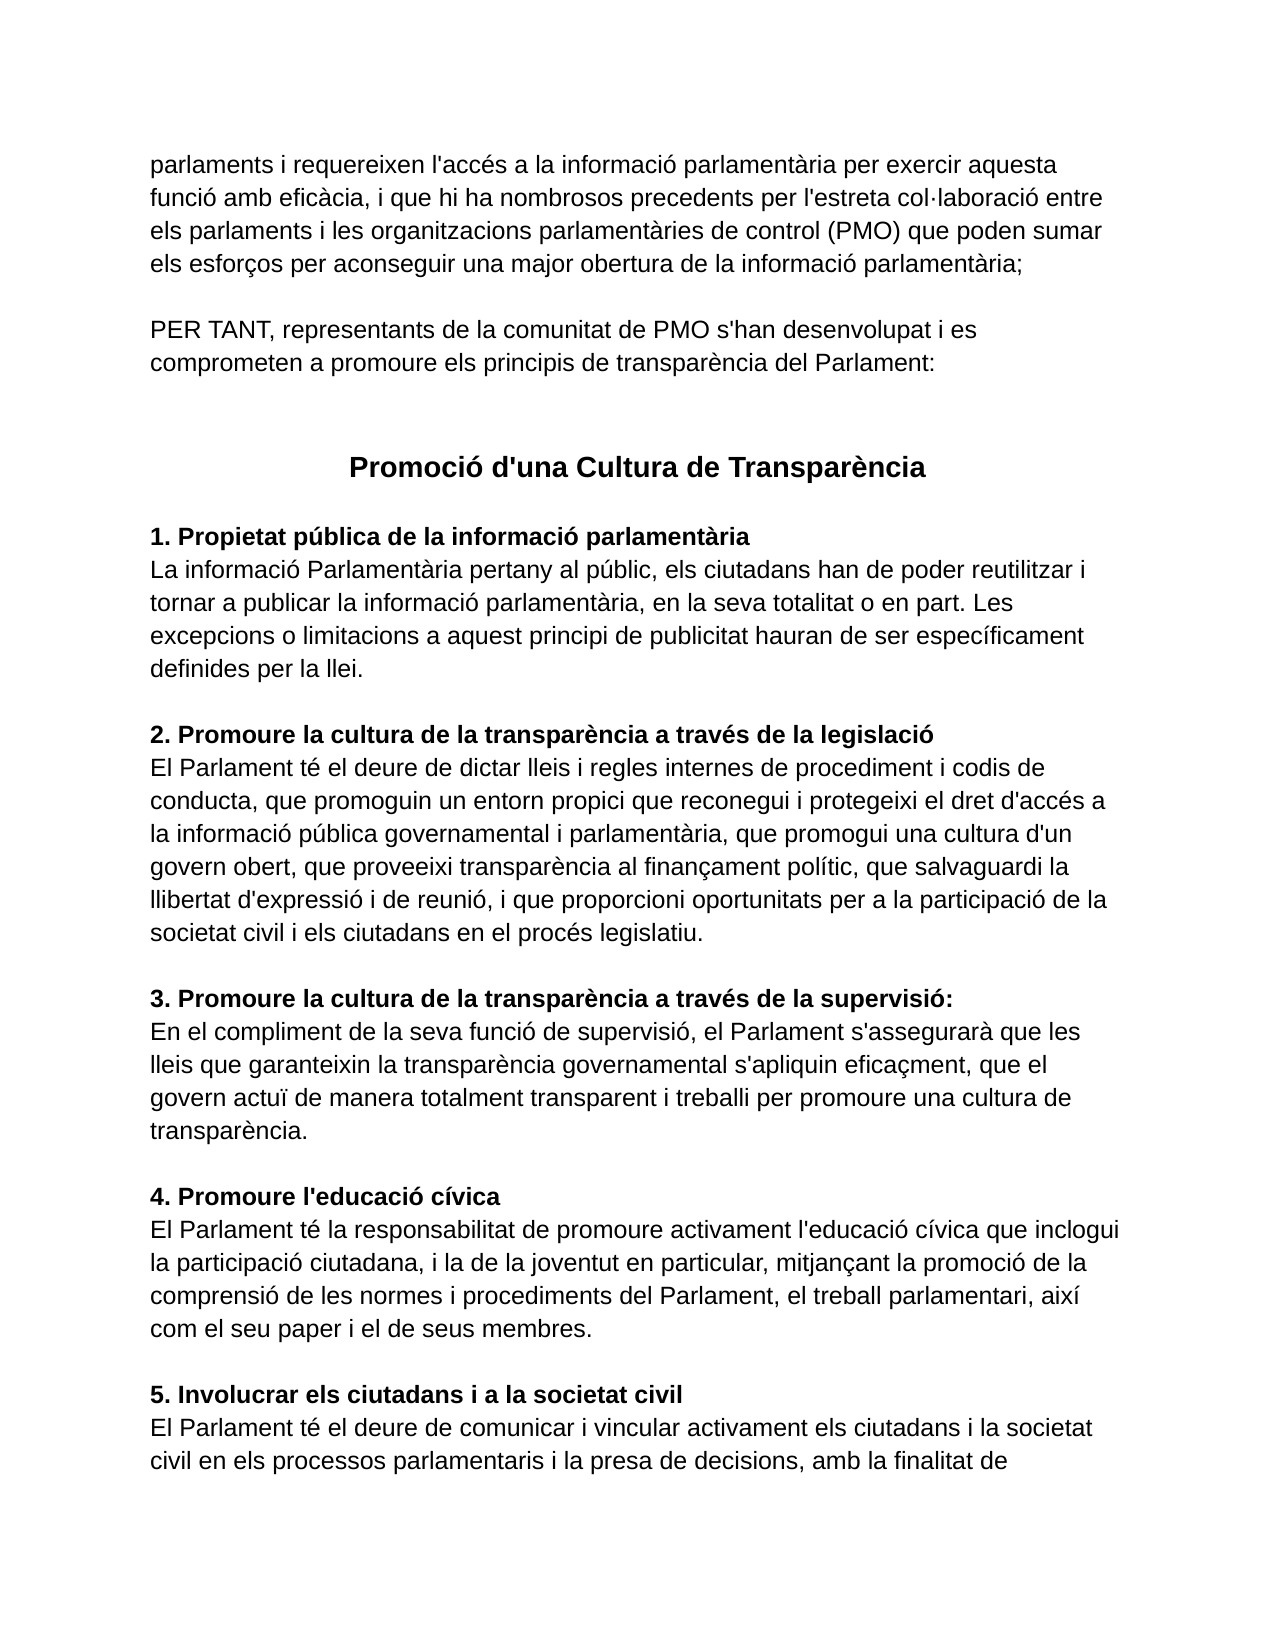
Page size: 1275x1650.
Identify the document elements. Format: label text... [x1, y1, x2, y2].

text 2. Promoure la cultura de la transparència a través de la legislació [150, 720, 1125, 748]
text El Parlament té el deure de dictar lleis i regles internes de procediment i codis de conducta, que promoguin un entorn propici que reconegui i protegeixi el dret d'accés a la informació pública governamental i parlamentària, que promogui una cultura d'un govern obert, que proveeixi transparència al finançament polític, que salvaguardi la llibertat d'expressió i de reunió, i que proporcioni oportunitats per a la participació de la societat civil i els ciutadans en el procés legislatiu. [150, 753, 1125, 947]
text La informació Parlamentària pertany al públic, els ciutadans han de poder reutilitzar i tornar a publicar la informació parlamentària, en la seva totalitat o en part. Les excepcions o limitacions a aquest principi de publicitat hauran de ser específicament definides per la llei. [150, 555, 1125, 682]
text 5. Involucrar els ciutadans i a la societat civil [150, 1380, 1125, 1409]
text 1. Propietat pública de la informació parlamentària [150, 522, 1125, 550]
text PER TANT, representants de la comunitat de PMO s'han desenvolupat i es comprometen a promoure els principis de transparència del Parlament: [150, 315, 1125, 377]
text Promoció d'una Cultura de Transparència [150, 450, 1125, 484]
text El Parlament té la responsabilitat de promoure activament l'educació cívica que inclogui la participació ciutadana, i la de la joventut en particular, mitjançant la promoció de la comprensió de les normes i procediments del Parlament, el treball parlamentari, així com el seu paper i el de seus membres. [150, 1215, 1125, 1343]
text El Parlament té el deure de comunicar i vincular activament els ciutadans i la societat civil en els processos parlamentaris i la presa de decisions, amb la finalitat de [150, 1413, 1125, 1475]
text parlaments i requereixen l'accés a la informació parlamentària per exercir aquesta funció amb eficàcia, i que hi ha nombrosos precedents per l'estreta col·laboració entre els parlaments i les organitzacions parlamentàries de control (PMO) que poden sumar els esforços per aconseguir una major obertura de la informació parlamentària; [150, 150, 1125, 278]
text 3. Promoure la cultura de la transparència a través de la supervisió: [150, 984, 1125, 1013]
text 4. Promoure l'educació cívica [150, 1182, 1125, 1211]
text En el compliment de la seva funció de supervisió, el Parlament s'assegurarà que les lleis que garanteixin la transparència governamental s'apliquin eficaçment, que el govern actuï de manera totalment transparent i treballi per promoure una cultura de transparència. [150, 1017, 1125, 1145]
